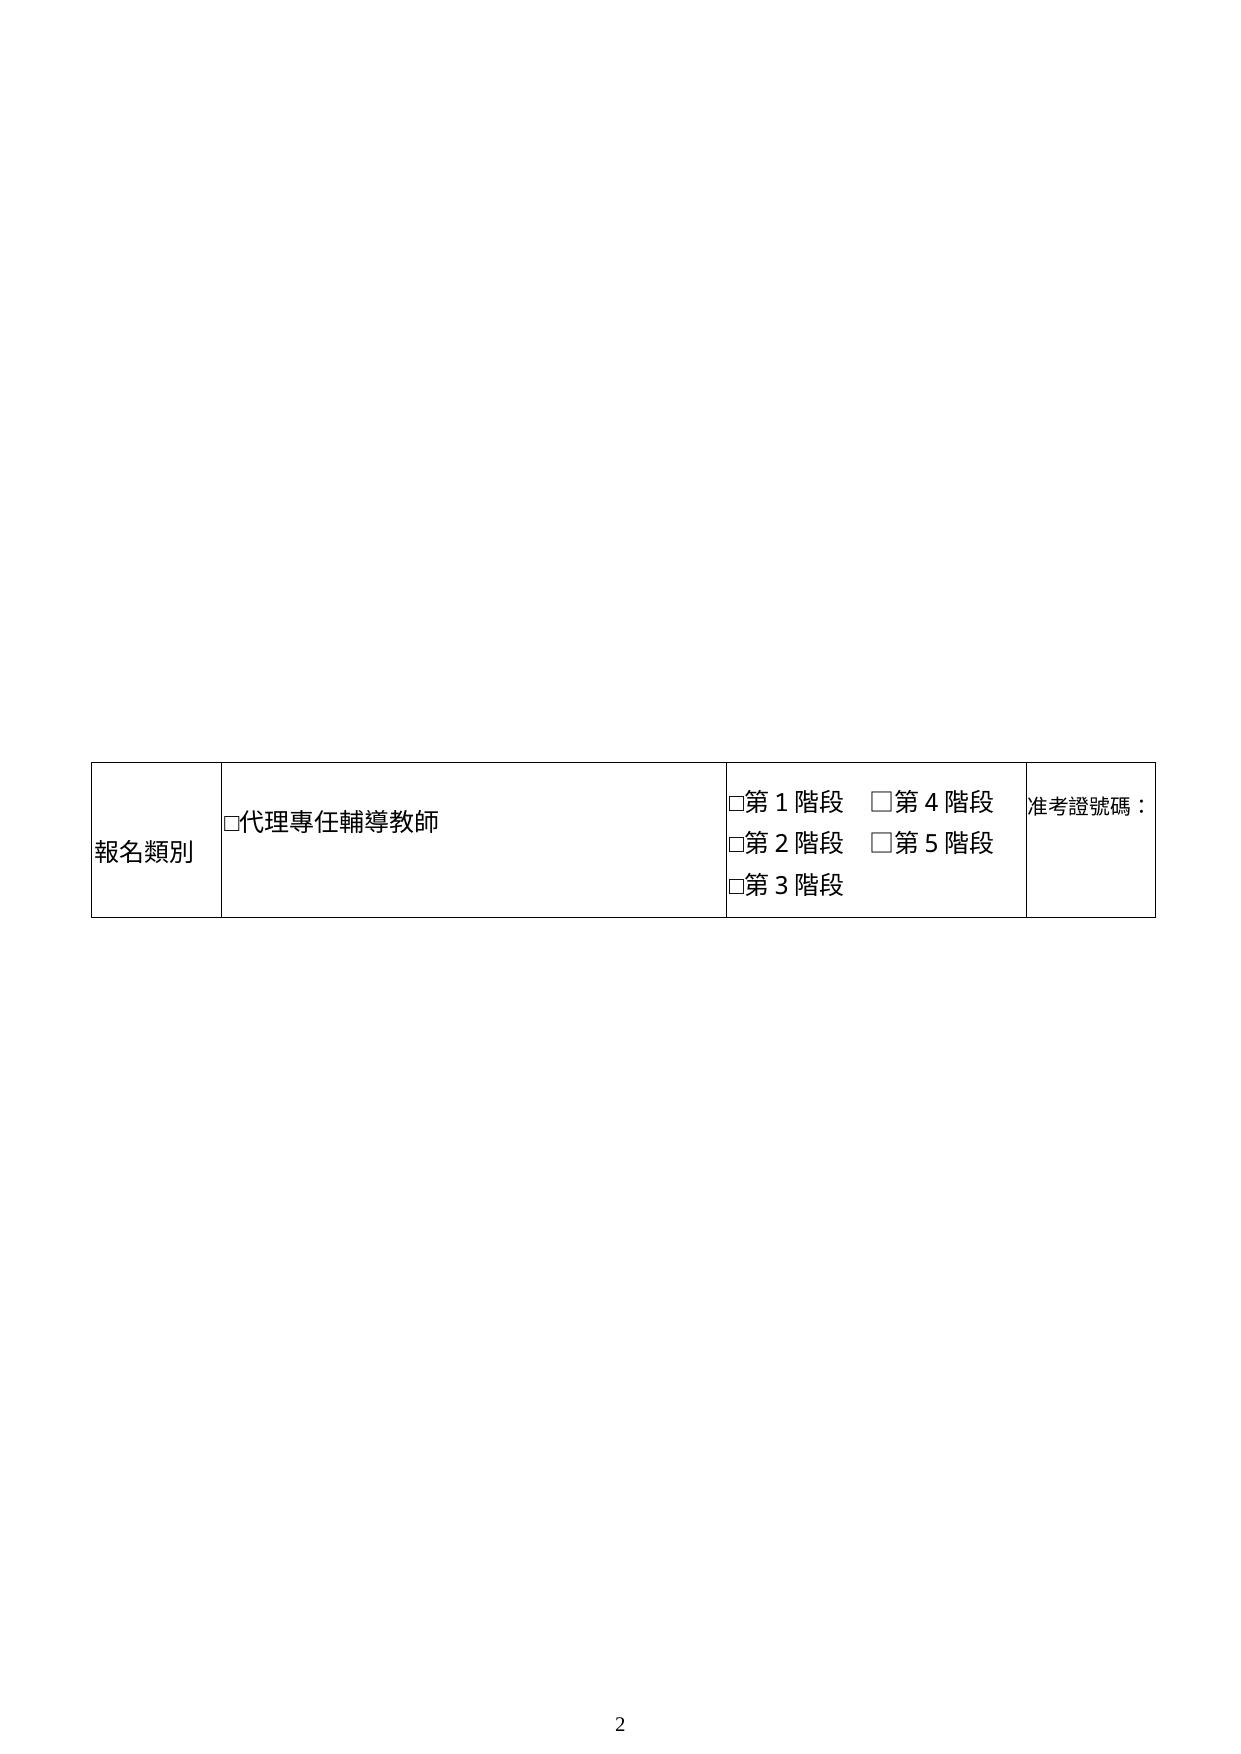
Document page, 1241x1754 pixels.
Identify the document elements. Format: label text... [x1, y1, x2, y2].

table_header 准考證號碼： [1027, 763, 1155, 917]
table_header □第1階段 □第4階段 □第2階段 □第5階段 □第3階段 [727, 763, 1026, 917]
table_header 報名類別 [92, 763, 221, 917]
table_header □代理專任輔導教師 [222, 763, 726, 917]
